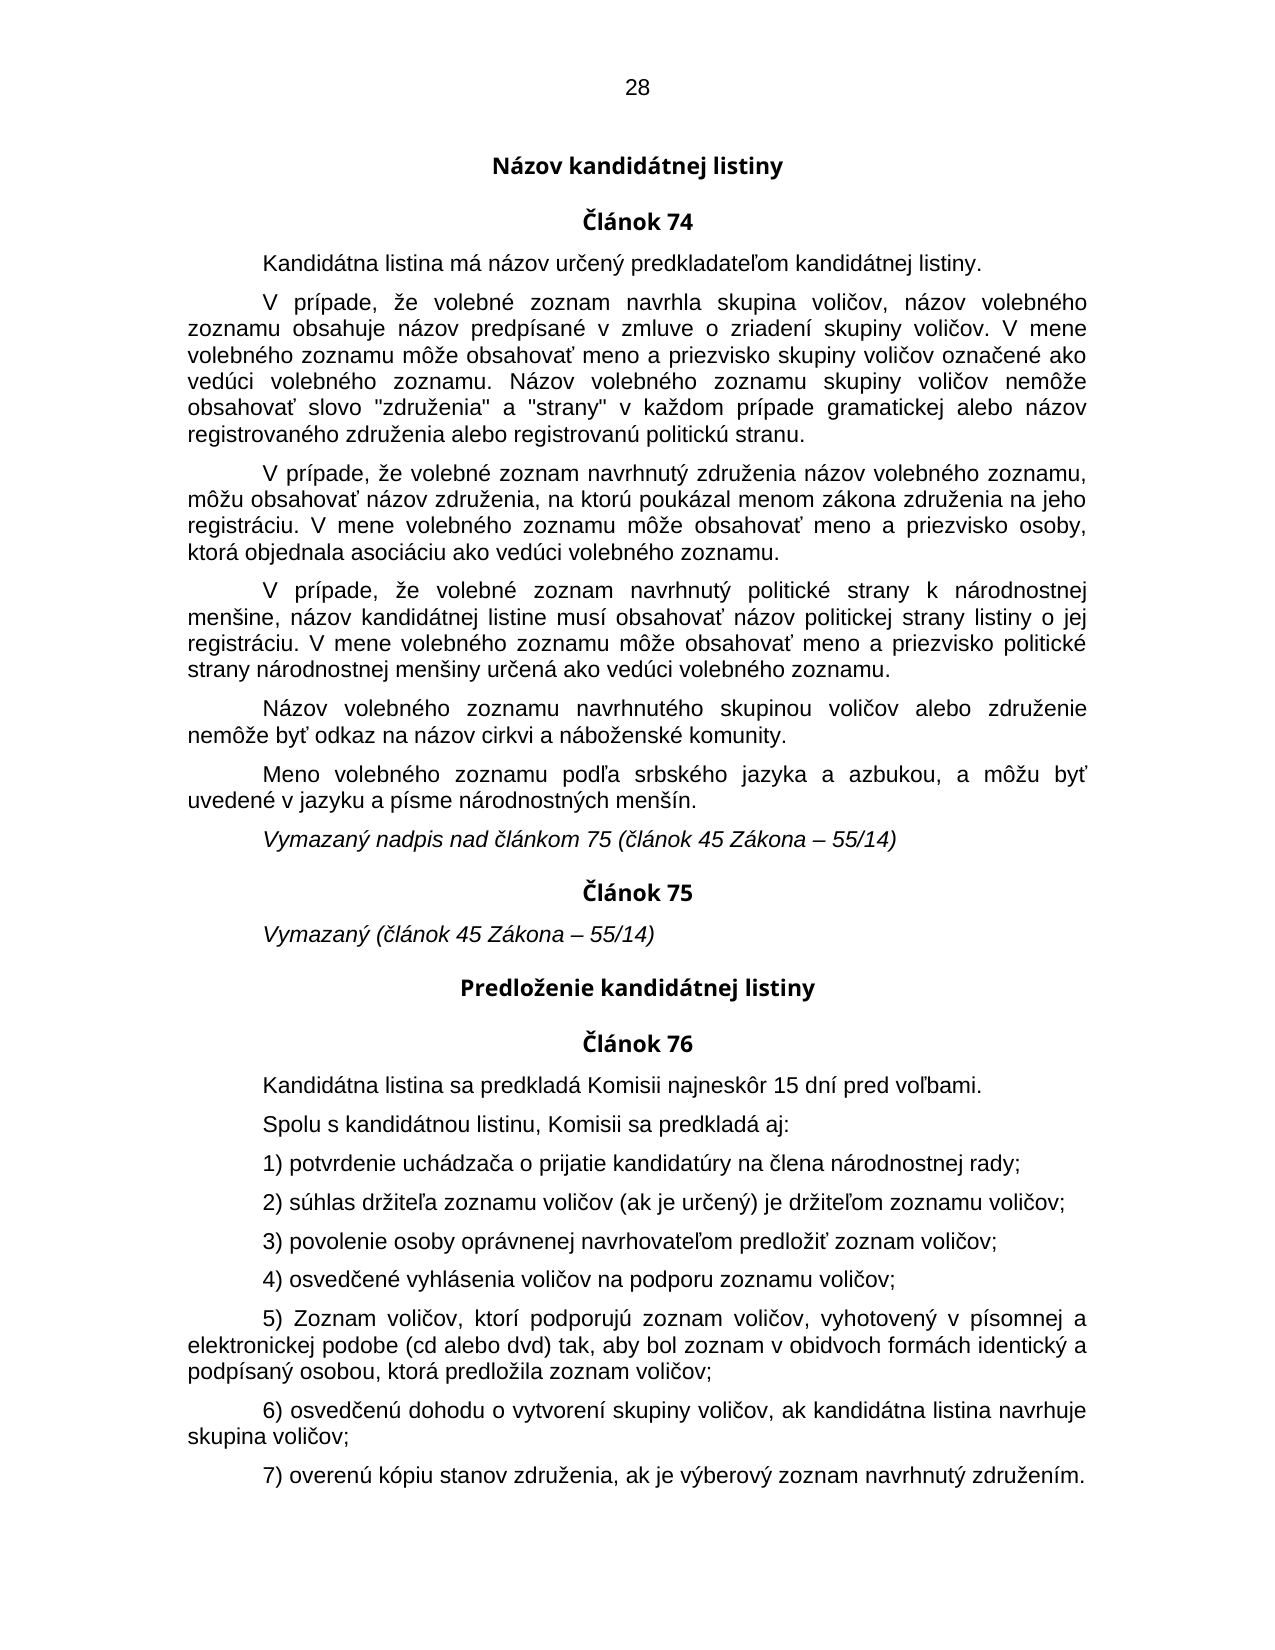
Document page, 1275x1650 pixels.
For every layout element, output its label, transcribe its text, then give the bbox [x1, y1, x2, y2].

text 2) súhlas držiteľa zoznamu voličov (ak je určený) je držiteľom zoznamu voličov; [187, 1189, 1087, 1215]
text Meno volebného zoznamu podľa srbského jazyka a azbukou, a môžu byť uvedené v jazyku a písme národnostných menšín. [187, 761, 1087, 813]
text Článok 75 [262, 877, 1012, 908]
text Názov volebného zoznamu navrhnutého skupinou voličov alebo združenie nemôže byť odkaz na názov cirkvi a náboženské komunity. [187, 695, 1087, 748]
text V prípade, že volebné zoznam navrhnutý politické strany k národnostnej menšine, názov kandidátnej listine musí obsahovať názov politickej strany listiny o jej registráciu. V mene volebného zoznamu môže obsahovať meno a priezvisko politické strany národnostnej menšiny určená ako vedúci volebného zoznamu. [187, 577, 1087, 683]
text 5) Zoznam voličov, ktorí podporujú zoznam voličov, vyhotovený v písomnej a elektronickej podobe (cd alebo dvd) tak, aby bol zoznam v obidvoch formách identický a podpísaný osobou, ktorá predložila zoznam voličov; [187, 1305, 1087, 1384]
text Kandidátna listina má názov určený predkladateľom kandidátnej listiny. [187, 250, 1087, 276]
text 4) osvedčené vyhlásenia voličov na podporu zoznamu voličov; [187, 1266, 1087, 1293]
text Predloženie kandidátnej listiny [262, 972, 1012, 1003]
text Vymazaný nadpis nad článkom 75 (článok 45 Zákona – 55/14) [187, 826, 1087, 852]
text 7) overenú kópiu stanov združenia, ak je výberový zoznam navrhnutý združením. [187, 1462, 1087, 1488]
text Vymazaný (článok 45 Zákona – 55/14) [187, 921, 1087, 947]
text Spolu s kandidátnou listinu, Komisii sa predkladá aj: [187, 1111, 1087, 1137]
text Článok 76 [262, 1028, 1012, 1060]
text Článok 74 [262, 206, 1012, 237]
text V prípade, že volebné zoznam navrhnutý združenia názov volebného zoznamu, môžu obsahovať názov združenia, na ktorú poukázal menom zákona združenia na jeho registráciu. V mene volebného zoznamu môže obsahovať meno a priezvisko osoby, ktorá objednala asociáciu ako vedúci volebného zoznamu. [187, 459, 1087, 565]
text Názov kandidátnej listiny [262, 150, 1012, 181]
text 6) osvedčenú dohodu o vytvorení skupiny voličov, ak kandidátna listina navrhuje skupina voličov; [187, 1397, 1087, 1449]
text 1) potvrdenie uchádzača o prijatie kandidatúry na člena národnostnej rady; [187, 1150, 1087, 1176]
text 3) povolenie osoby oprávnenej navrhovateľom predložiť zoznam voličov; [187, 1228, 1087, 1254]
text V prípade, že volebné zoznam navrhla skupina voličov, názov volebného zoznamu obsahuje názov predpísané v zmluve o zriadení skupiny voličov. V mene volebného zoznamu môže obsahovať meno a priezvisko skupiny voličov označené ako vedúci volebného zoznamu. Názov volebného zoznamu skupiny voličov nemôže obsahovať slovo "združenia" a "strany" v každom prípade gramatickej alebo názov registrovaného združenia alebo registrovanú politickú stranu. [187, 289, 1087, 447]
text Kandidátna listina sa predkladá Komisii najneskôr 15 dní pred voľbami. [187, 1072, 1087, 1098]
